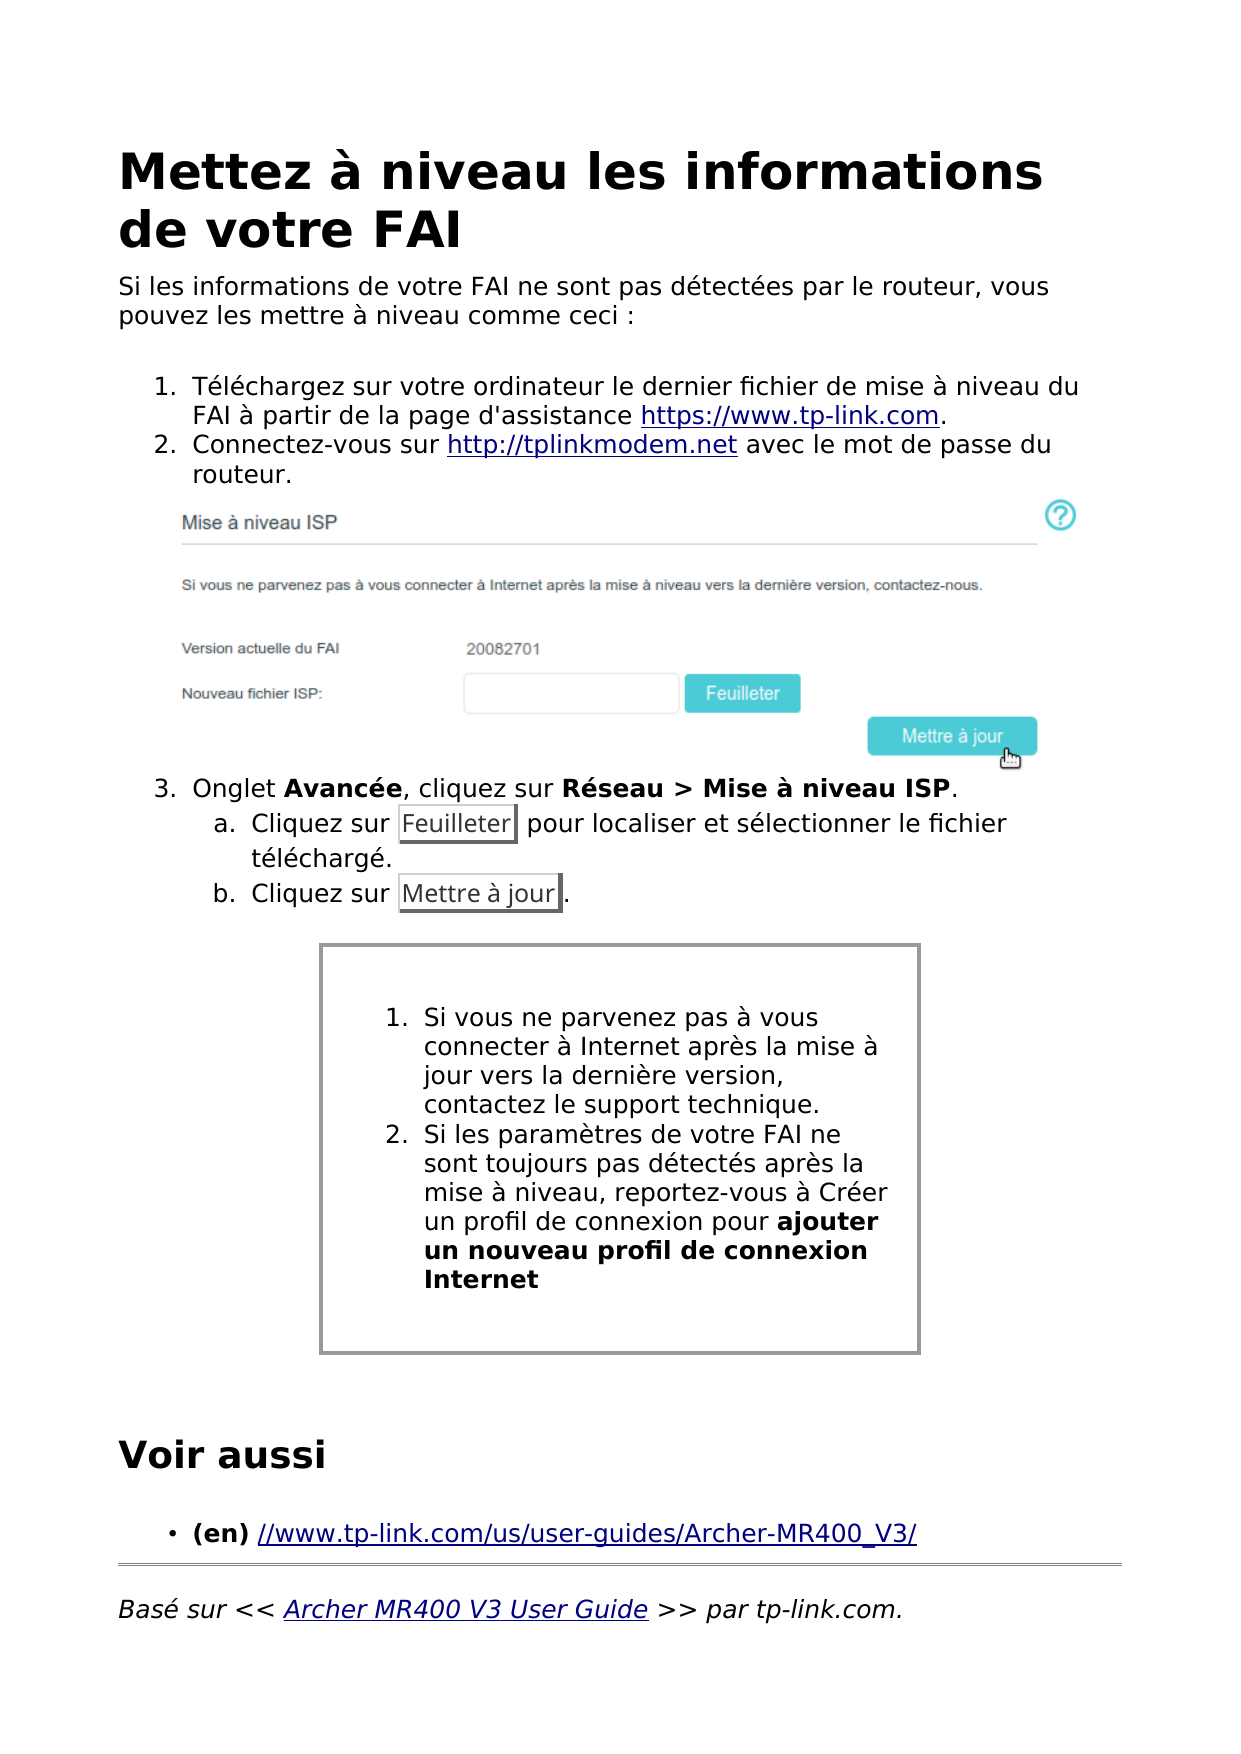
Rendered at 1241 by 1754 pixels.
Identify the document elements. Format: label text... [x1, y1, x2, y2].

list Connectez-vous sur http://tplinkmodem.net avec le mot de passe du routeur. [177, 431, 1122, 489]
list (en) //www.tp-link.com/us/user-guides/Archer-MR400_V3/ [177, 1519, 1122, 1548]
list Onglet Avancée, cliquez sur Réseau > Mise à niveau ISP. [177, 489, 1122, 804]
subtitle Mettez à niveau les informations de votre FAI [118, 143, 1122, 259]
picture [151, 489, 1089, 775]
list Téléchargez sur votre ordinateur le dernier fichier de mise à niveau du FAI à partir de la page d'assistance https://www.tp-link.com. [177, 372, 1122, 431]
list Cliquez sur Feuilleter pour localiser et sélectionner le fichier téléchargé. [236, 804, 1122, 873]
list Cliquez sur Mettre à jour. [563, 873, 1122, 913]
table_header Si vous ne parvenez pas à vous connecter à Internet après la mise à jour vers la dernière version, contactez le support technique. Si les paramètres de votre FAI ne sont toujours pas détectés après la mise à niveau, reportez-vous à Créer un profil de connexion pour ajouter un nouveau profil de connexion Internet [332, 956, 908, 1342]
text Basé sur << Archer MR400 V3 User Guide >> par tp-link.com. [118, 1595, 1122, 1624]
list Cliquez sur Mettre à jour. [236, 873, 398, 913]
text Si les informations de votre FAI ne sont pas détectées par le routeur, vous pouvez les mettre à niveau comme ceci : [118, 272, 1122, 330]
subtitle Voir aussi [118, 1434, 1122, 1477]
